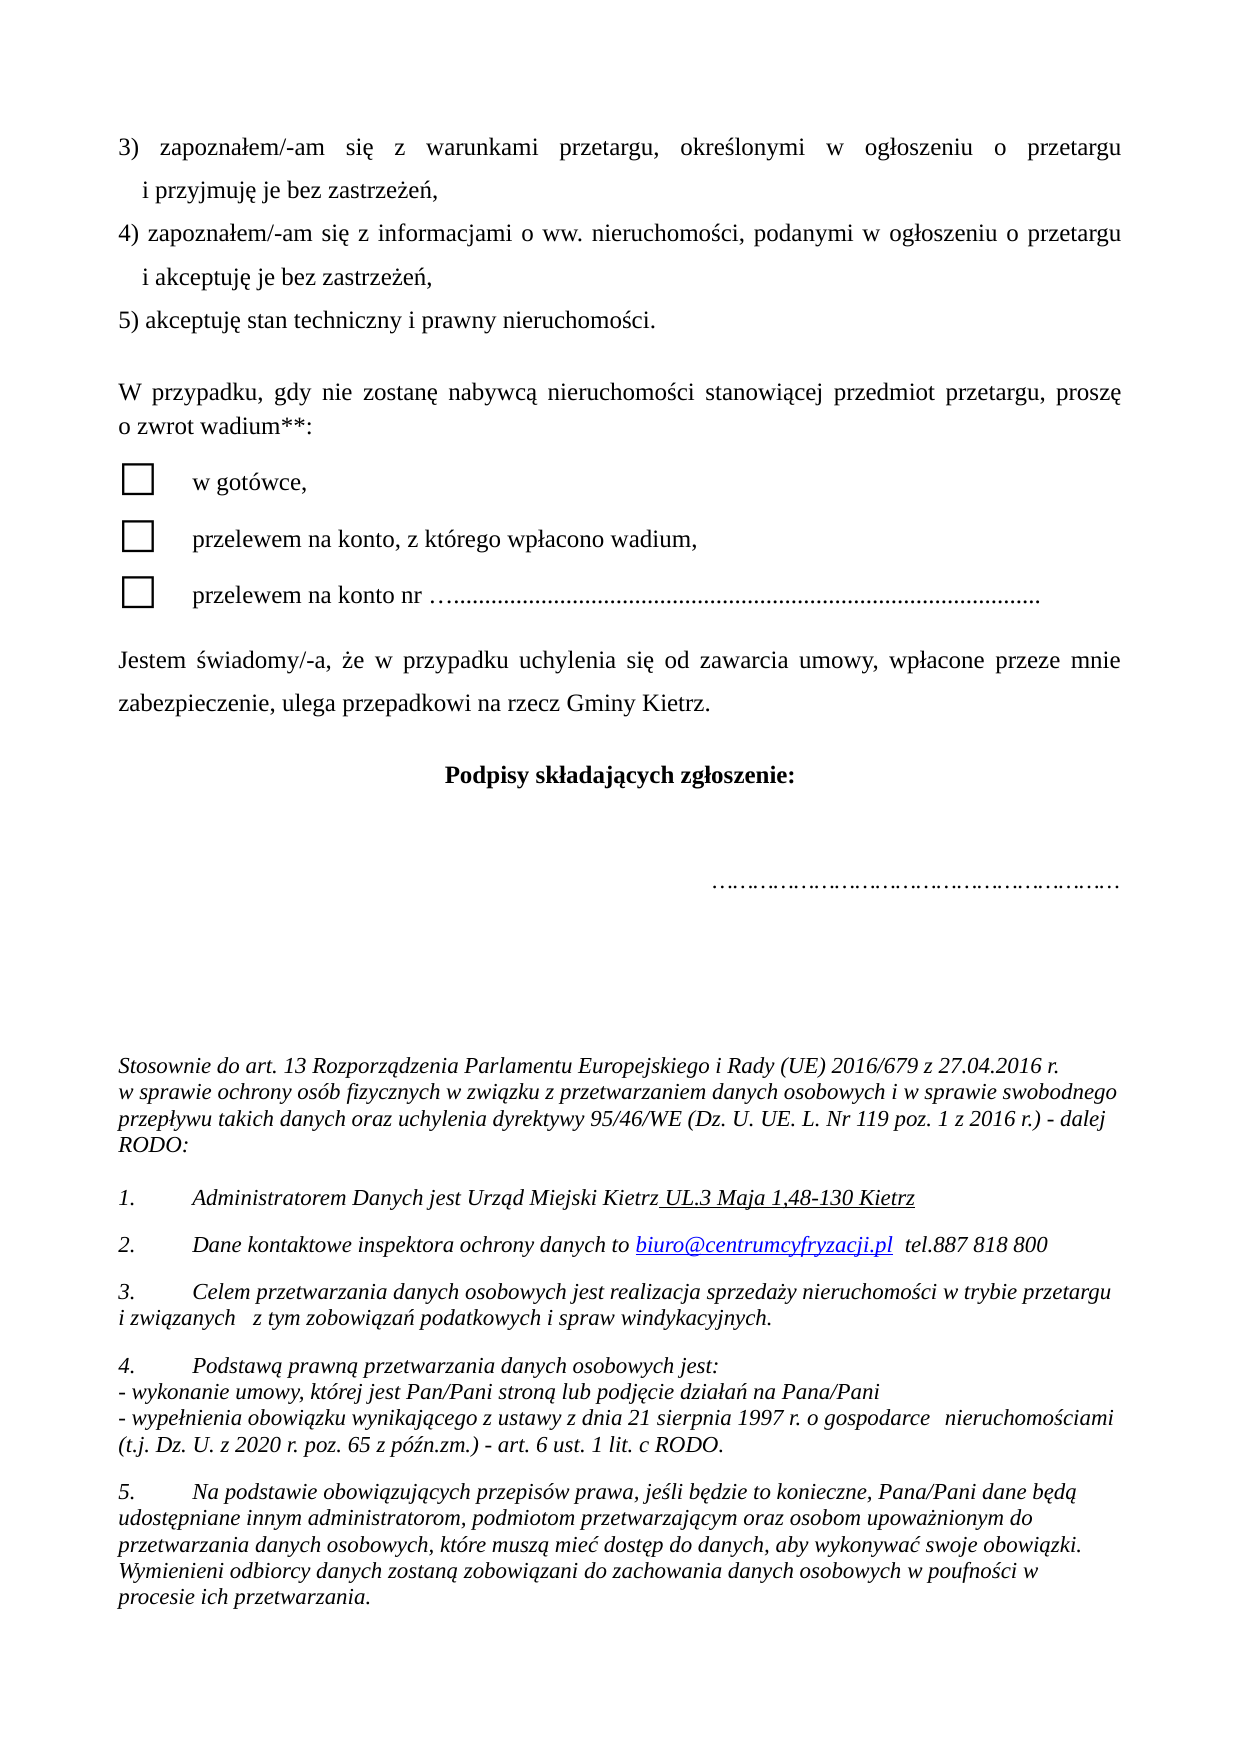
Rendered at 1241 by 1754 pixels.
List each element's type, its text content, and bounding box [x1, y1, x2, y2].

list Na podstawie obowiązujących przepisów prawa, jeśli będzie to konieczne, Pana/Pani dane będą udostępniane innym administratorom, podmiotom przetwarzającym oraz osobom upoważnionym do przetwarzania danych osobowych, które muszą mieć dostęp do danych, aby wykonywać swoje obowiązki. Wymienieni odbiorcy danych zostaną zobowiązani do zachowania danych osobowych w poufności w procesie ich przetwarzania. [118, 1478, 1122, 1610]
list Celem przetwarzania danych osobowych jest realizacja sprzedaży nieruchomości w trybie przetargu i związanych z tym zobowiązań podatkowych i spraw windykacyjnych. [118, 1278, 1122, 1331]
text Stosownie do art. 13 Rozporządzenia Parlamentu Europejskiego i Rady (UE) 2016/679 z 27.04.2016 r. w sprawie ochrony osób fizycznych w związku z przetwarzaniem danych osobowych i w sprawie swobodnego przepływu takich danych oraz uchylenia dyrektywy 95/46/WE (Dz. U. UE. L. Nr 119 poz. 1 z 2016 r.) - dalej RODO: [118, 1052, 1122, 1157]
text …………………………………………………… [118, 867, 1122, 894]
text Jestem świadomy/-a, że w przypadku uchylenia się od zawarcia umowy, wpłacone przeze mnie zabezpieczenie, ulega przepadkowi na rzecz Gminy Kietrz. [118, 645, 1122, 717]
list Dane kontaktowe inspektora ochrony danych to biuro@centrumcyfryzacji.pl tel.887 818 800 [118, 1231, 1122, 1257]
list przelewem na konto, z którego wpłacono wadium, [118, 502, 1122, 559]
text 5) akceptuję stan techniczny i prawny nieruchomości. [118, 305, 1122, 333]
list przelewem na konto nr ….............................................................................................. [118, 559, 1122, 616]
text 4) zapoznałem/-am się z informacjami o ww. nieruchomości, podanymi w ogłoszeniu o przetargu i akceptuję je bez zastrzeżeń, [118, 218, 1122, 290]
text Podpisy składających zgłoszenie: [118, 760, 1122, 788]
text 3) zapoznałem/-am się z warunkami przetargu, określonymi w ogłoszeniu o przetargu i przyjmuję je bez zastrzeżeń, [118, 132, 1122, 204]
list Podstawą prawną przetwarzania danych osobowych jest: - wykonanie umowy, której jest Pan/Pani stroną lub podjęcie działań na Pana/Pani - wypełnienia obowiązku wynikającego z ustawy z dnia 21 sierpnia 1997 r. o gospodarce nieruchomościami (t.j. Dz. U. z 2020 r. poz. 65 z późn.zm.) - art. 6 ust. 1 lit. c RODO. [118, 1352, 1122, 1457]
list w gotówce, [118, 446, 1122, 502]
list Administratorem Danych jest Urząd Miejski Kietrz UL.3 Maja 1,48-130 Kietrz [118, 1184, 1122, 1210]
text W przypadku, gdy nie zostanę nabywcą nieruchomości stanowiącej przedmiot przetargu, proszę o zwrot wadium**: [118, 377, 1122, 440]
